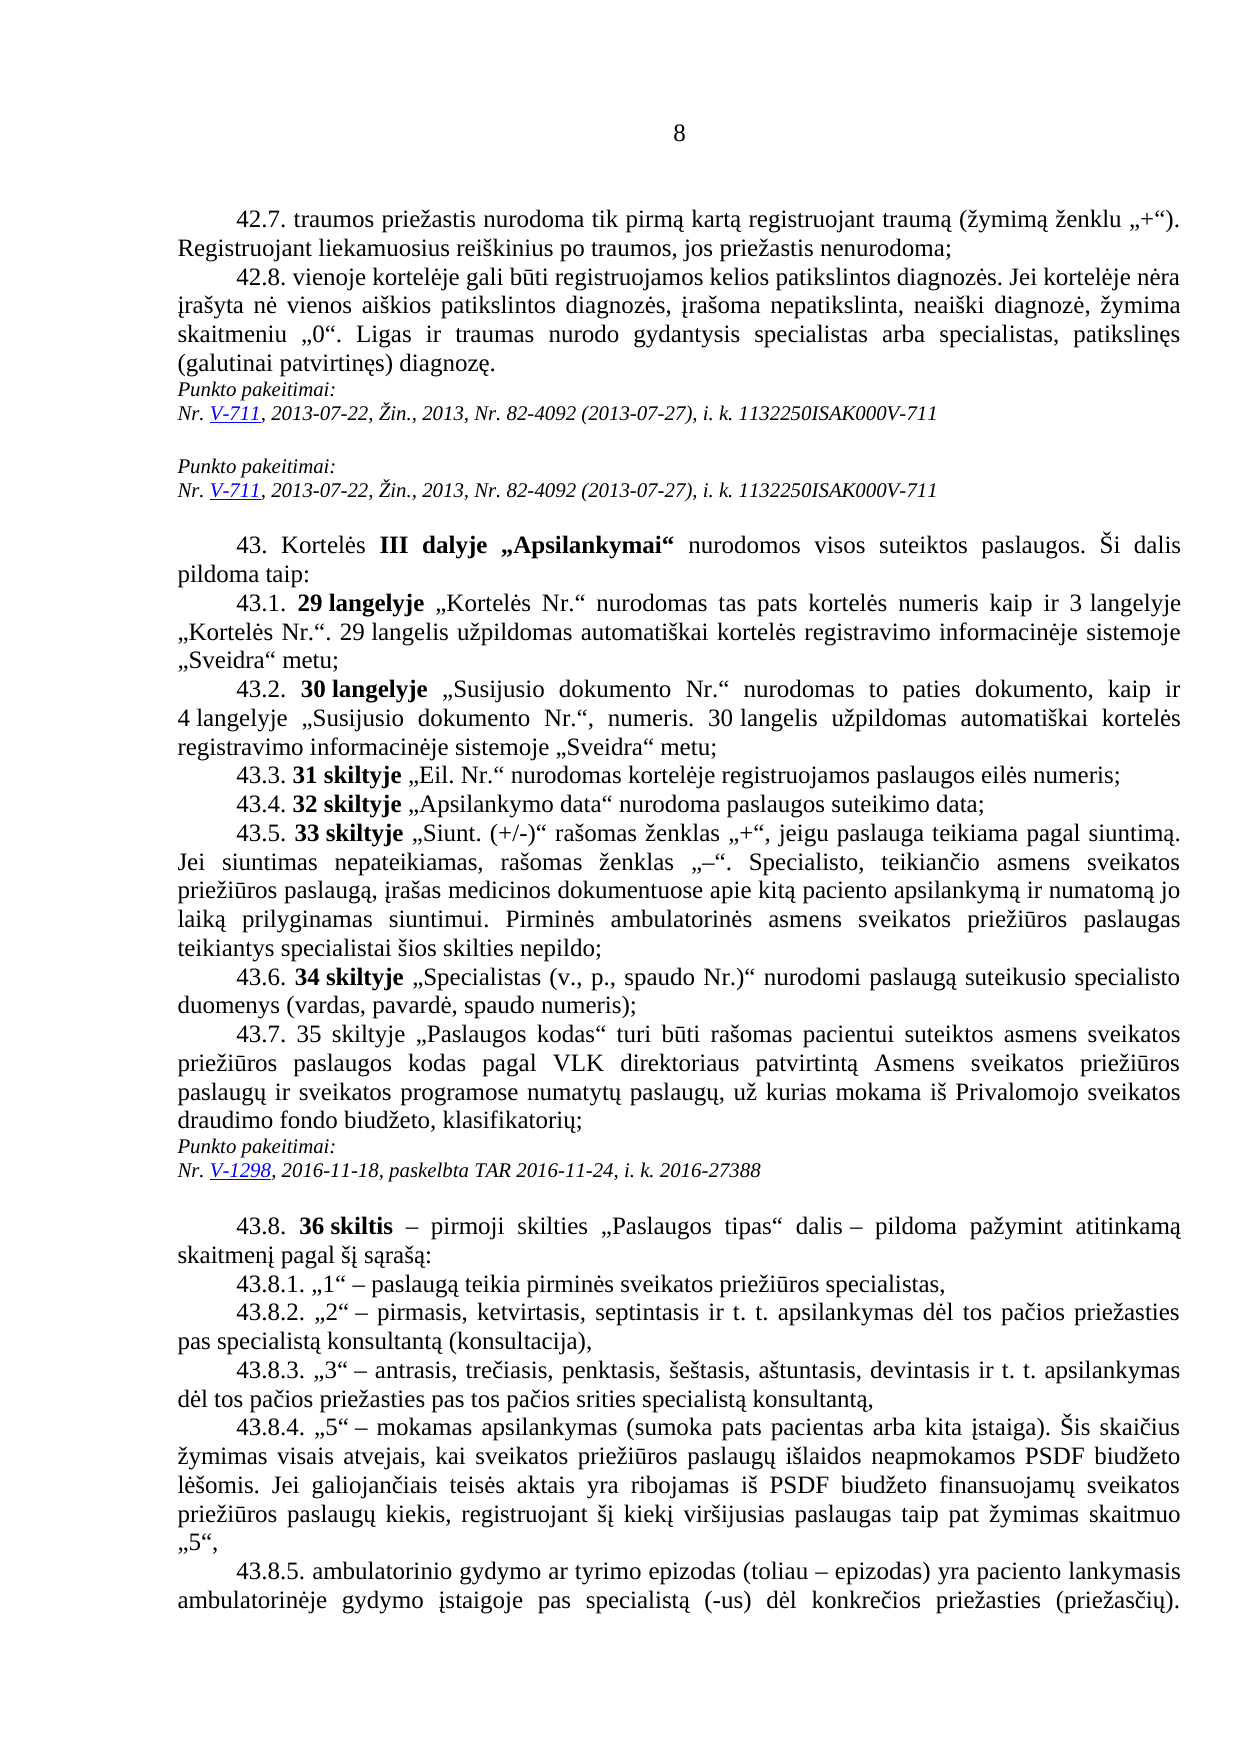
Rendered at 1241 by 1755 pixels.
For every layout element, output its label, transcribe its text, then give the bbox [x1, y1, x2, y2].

text Punkto pakeitimai: [177, 454, 1181, 478]
text Nr. V-1298, 2016-11-18, paskelbta TAR 2016-11-24, i. k. 2016-27388 [177, 1158, 1181, 1182]
text 43.8.3. „3“ – antrasis, trečiasis, penktasis, šeštasis, aštuntasis, devintasis ir t. t. apsilankymas dėl tos pačios priežasties pas tos pačios srities specialistą konsultantą, [177, 1355, 1181, 1412]
text 43.7. 35 skiltyje „Paslaugos kodas“ turi būti rašomas pacientui suteiktos asmens sveikatos priežiūros paslaugos kodas pagal VLK direktoriaus patvirtintą Asmens sveikatos priežiūros paslaugų ir sveikatos programose numatytų paslaugų, už kurias mokama iš Privalomojo sveikatos draudimo fondo biudžeto, klasifikatorių; [177, 1019, 1181, 1134]
text 42.7. traumos priežastis nurodoma tik pirmą kartą registruojant traumą (žymimą ženklu „+“). Registruojant liekamuosius reiškinius po traumos, jos priežastis nenurodoma; [177, 204, 1181, 262]
text Punkto pakeitimai: [177, 377, 1181, 401]
text 43.8.2. „2“ – pirmasis, ketvirtasis, septintasis ir t. t. apsilankymas dėl tos pačios priežasties pas specialistą konsultantą (konsultacija), [177, 1297, 1181, 1355]
text Punkto pakeitimai: [177, 1134, 1181, 1158]
text Nr. V-711, 2013-07-22, Žin., 2013, Nr. 82-4092 (2013-07-27), i. k. 1132250ISAK000V-711 [177, 478, 1181, 502]
text 43.1. 29 langelyje „Kortelės Nr.“ nurodomas tas pats kortelės numeris kaip ir 3 langelyje „Kortelės Nr.“. 29 langelis užpildomas automatiškai kortelės registravimo informacinėje sistemoje „Sveidra“ metu; [177, 588, 1181, 674]
text 43.2. 30 langelyje „Susijusio dokumento Nr.“ nurodomas to paties dokumento, kaip ir 4 langelyje „Susijusio dokumento Nr.“, numeris. 30 langelis užpildomas automatiškai kortelės registravimo informacinėje sistemoje „Sveidra“ metu; [177, 674, 1181, 761]
text 43.3. 31 skiltyje „Eil. Nr.“ nurodomas kortelėje registruojamos paslaugos eilės numeris; [177, 761, 1181, 789]
text 43.8.1. „1“ – paslaugą teikia pirminės sveikatos priežiūros specialistas, [177, 1269, 1181, 1297]
text 43.8.4. „5“ – mokamas apsilankymas (sumoka pats pacientas arba kita įstaiga). Šis skaičius žymimas visais atvejais, kai sveikatos priežiūros paslaugų išlaidos neapmokamos PSDF biudžeto lėšomis. Jei galiojančiais teisės aktais yra ribojamas iš PSDF biudžeto finansuojamų sveikatos priežiūros paslaugų kiekis, registruojant šį kiekį viršijusias paslaugas taip pat žymimas skaitmuo „5“, [177, 1412, 1181, 1556]
text 43.6. 34 skiltyje „Specialistas (v., p., spaudo Nr.)“ nurodomi paslaugą suteikusio specialisto duomenys (vardas, pavardė, spaudo numeris); [177, 962, 1181, 1019]
text 43.8.5. ambulatorinio gydymo ar tyrimo epizodas (toliau – epizodas) yra paciento lankymasis ambulatorinėje gydymo įstaigoje pas specialistą (-us) dėl konkrečios priežasties (priežasčių). [177, 1556, 1181, 1614]
text 43.5. 33 skiltyje „Siunt. (+/-)“ rašomas ženklas „+“, jeigu paslauga teikiama pagal siuntimą. Jei siuntimas nepateikiamas, rašomas ženklas „–“. Specialisto, teikiančio asmens sveikatos priežiūros paslaugą, įrašas medicinos dokumentuose apie kitą paciento apsilankymą ir numatomą jo laiką prilyginamas siuntimui. Pirminės ambulatorinės asmens sveikatos priežiūros paslaugas teikiantys specialistai šios skilties nepildo; [177, 818, 1181, 962]
text 43. Kortelės III dalyje „Apsilankymai“ nurodomos visos suteiktos paslaugos. Ši dalis pildoma taip: [177, 531, 1181, 588]
text 43.8. 36 skiltis – pirmoji skilties „Paslaugos tipas“ dalis – pildoma pažymint atitinkamą skaitmenį pagal šį sąrašą: [177, 1211, 1181, 1269]
text 43.4. 32 skiltyje „Apsilankymo data“ nurodoma paslaugos suteikimo data; [177, 789, 1181, 818]
text 42.8. vienoje kortelėje gali būti registruojamos kelios patikslintos diagnozės. Jei kortelėje nėra įrašyta nė vienos aiškios patikslintos diagnozės, įrašoma nepatikslinta, neaiški diagnozė, žymima skaitmeniu „0“. Ligas ir traumas nurodo gydantysis specialistas arba specialistas, patikslinęs (galutinai patvirtinęs) diagnozę. [177, 262, 1181, 377]
text Nr. V-711, 2013-07-22, Žin., 2013, Nr. 82-4092 (2013-07-27), i. k. 1132250ISAK000V-711 [177, 401, 1181, 425]
